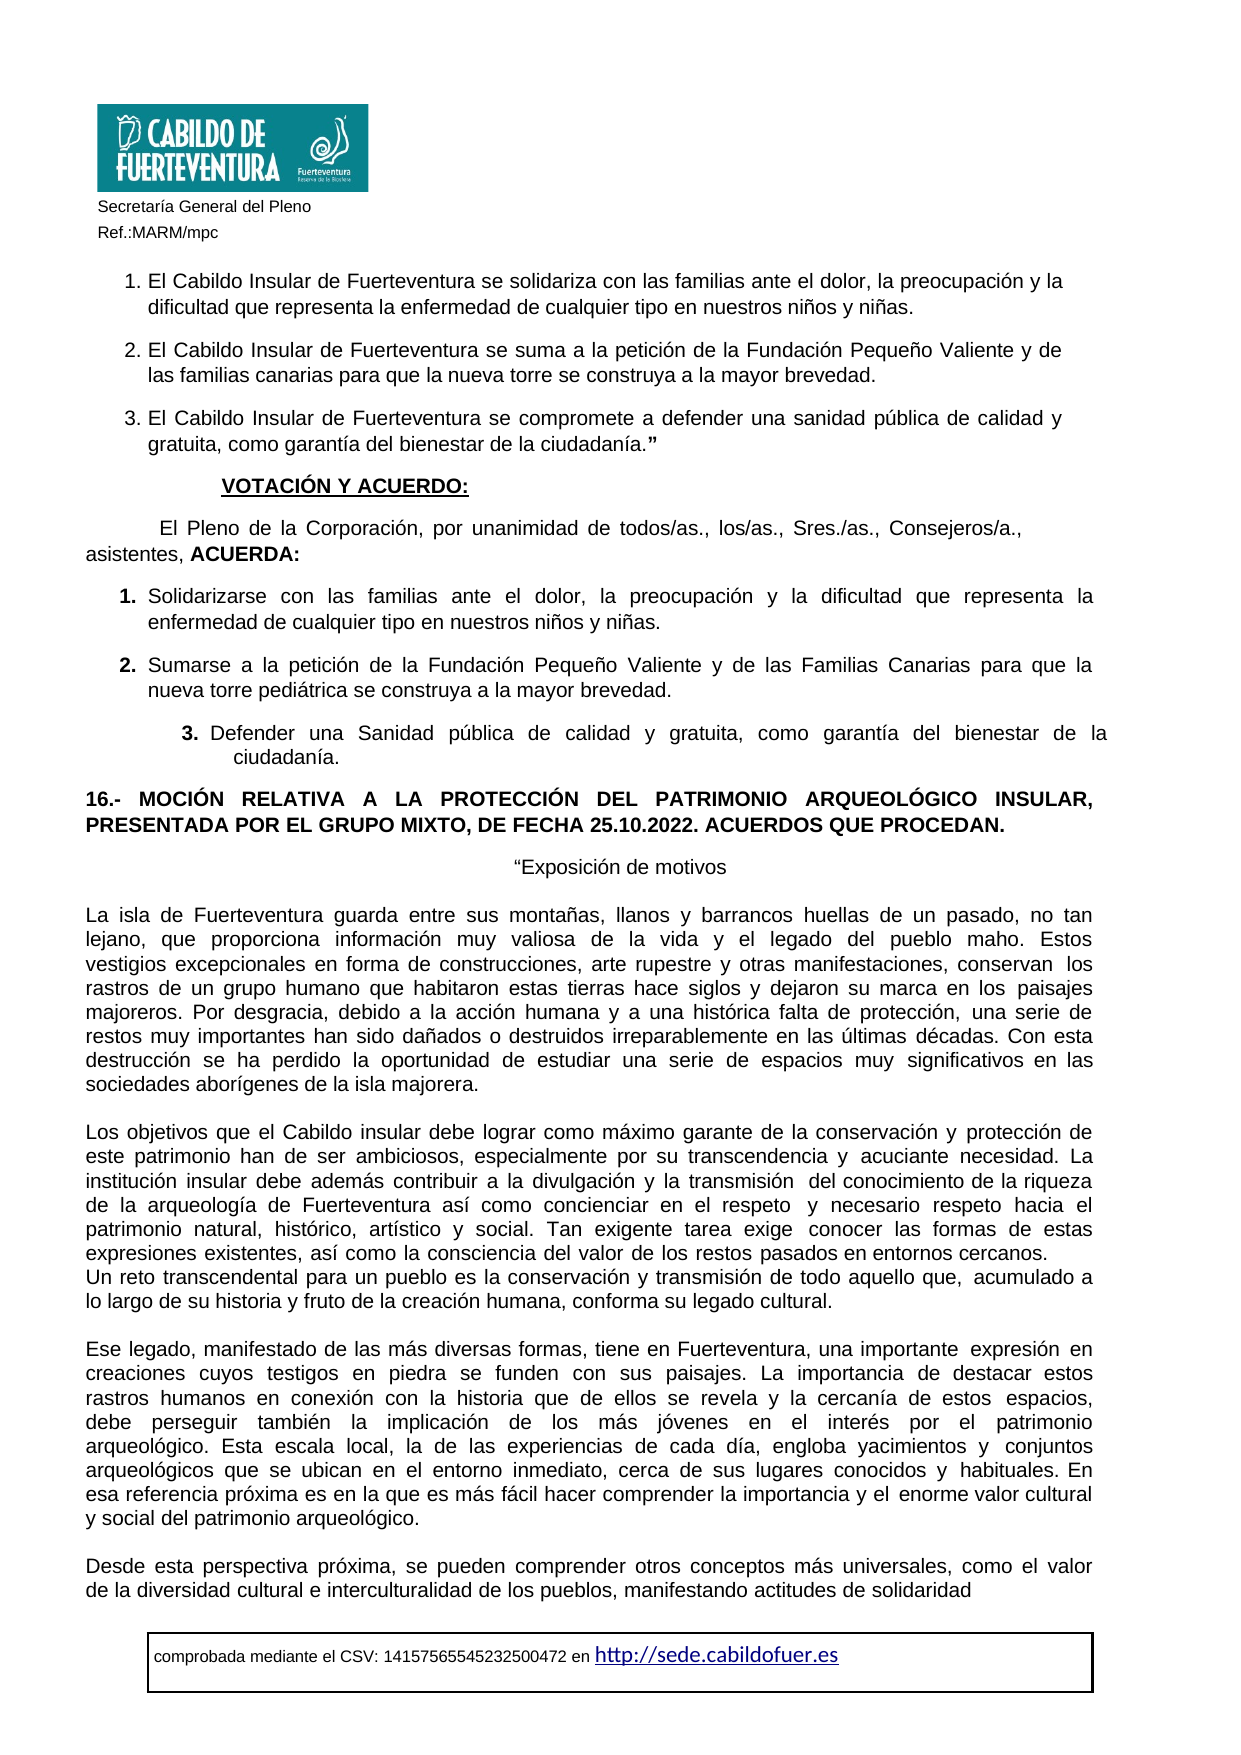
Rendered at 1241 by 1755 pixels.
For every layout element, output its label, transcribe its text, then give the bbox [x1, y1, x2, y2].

list Solidarizarse con las familias ante el dolor, la preocupación y la dificultad que representa la enfermedad de cualquier tipo en nuestros niños y niñas. [119, 584, 1093, 634]
subtitle VOTACIÓN Y ACUERDO: [221, 474, 1107, 498]
list El Cabildo Insular de Fuerteventura se compromete a defender una sanidad pública de calidad y gratuita, como garantía del bienestar de la ciudadanía.” [124, 406, 1093, 455]
text Ese legado, manifestado de las más diversas formas, tiene en Fuerteventura, una importante expresión en creaciones cuyos testigos en piedra se funden con sus paisajes. La importancia de destacar estos rastros humanos en conexión con la historia que de ellos se revela y la cercanía de estos espacios, debe perseguir también la implicación de los más jóvenes en el interés por el patrimonio arqueológico. Esta escala local, la de las experiencias de cada día, engloba yacimientos y conjuntos arqueológicos que se ubican en el entorno inmediato, cerca de sus lugares conocidos y habituales. En esa referencia próxima es en la que es más fácil hacer comprender la importancia y el enorme valor cultural y social del patrimonio arqueológico. [85, 1337, 1093, 1530]
text “Exposición de motivos [491, 855, 750, 879]
text Desde esta perspectiva próxima, se pueden comprender otros conceptos más universales, como el valor de la diversidad cultural e interculturalidad de los pueblos, manifestando actitudes de solidaridad [85, 1554, 1093, 1602]
text Un reto transcendental para un pueblo es la conservación y transmisión de todo aquello que, acumulado a lo largo de su historia y fruto de la creación humana, conforma su legado cultural. [85, 1265, 1093, 1313]
list Sumarse a la petición de la Fundación Pequeño Valiente y de las Familias Canarias para que la nueva torre pediátrica se construya a la mayor brevedad. [119, 652, 1093, 702]
text El Pleno de la Corporación, por unanimidad de todos/as., los/as., Sres./as., Consejeros/a., asistentes, ACUERDA: [85, 516, 1093, 566]
subtitle 16.- MOCIÓN RELATIVA A LA PROTECCIÓN DEL PATRIMONIO ARQUEOLÓGICO INSULAR, PRESENTADA POR EL GRUPO MIXTO, DE FECHA 25.10.2022. ACUERDOS QUE PROCEDAN. [85, 787, 1093, 837]
text Los objetivos que el Cabildo insular debe lograr como máximo garante de la conservación y protección de este patrimonio han de ser ambiciosos, especialmente por su transcendencia y acuciante necesidad. La institución insular debe además contribuir a la divulgación y la transmisión del conocimiento de la riqueza de la arqueología de Fuerteventura así como concienciar en el respeto y necesario respeto hacia el patrimonio natural, histórico, artístico y social. Tan exigente tarea exige conocer las formas de estas expresiones existentes, así como la consciencia del valor de los restos pasados en entornos cercanos. [85, 1120, 1093, 1265]
list El Cabildo Insular de Fuerteventura se solidariza con las familias ante el dolor, la preocupación y la dificultad que representa la enfermedad de cualquier tipo en nuestros niños y niñas. [124, 269, 1093, 319]
text La isla de Fuerteventura guarda entre sus montañas, llanos y barrancos huellas de un pasado, no tan lejano, que proporciona información muy valiosa de la vida y el legado del pueblo maho. Estos vestigios excepcionales en forma de construcciones, arte rupestre y otras manifestaciones, conservan los rastros de un grupo humano que habitaron estas tierras hace siglos y dejaron su marca en los paisajes majoreros. Por desgracia, debido a la acción humana y a una histórica falta de protección, una serie de restos muy importantes han sido dañados o destruidos irreparablemente en las últimas décadas. Con esta destrucción se ha perdido la oportunidad de estudiar una serie de espacios muy significativos en las sociedades aborígenes de la isla majorera. [85, 903, 1093, 1096]
list El Cabildo Insular de Fuerteventura se suma a la petición de la Fundación Pequeño Valiente y de las familias canarias para que la nueva torre se construya a la mayor brevedad. [124, 337, 1093, 387]
list Defender una Sanidad pública de calidad y gratuita, como garantía del bienestar de la ciudadanía. [181, 721, 1107, 768]
